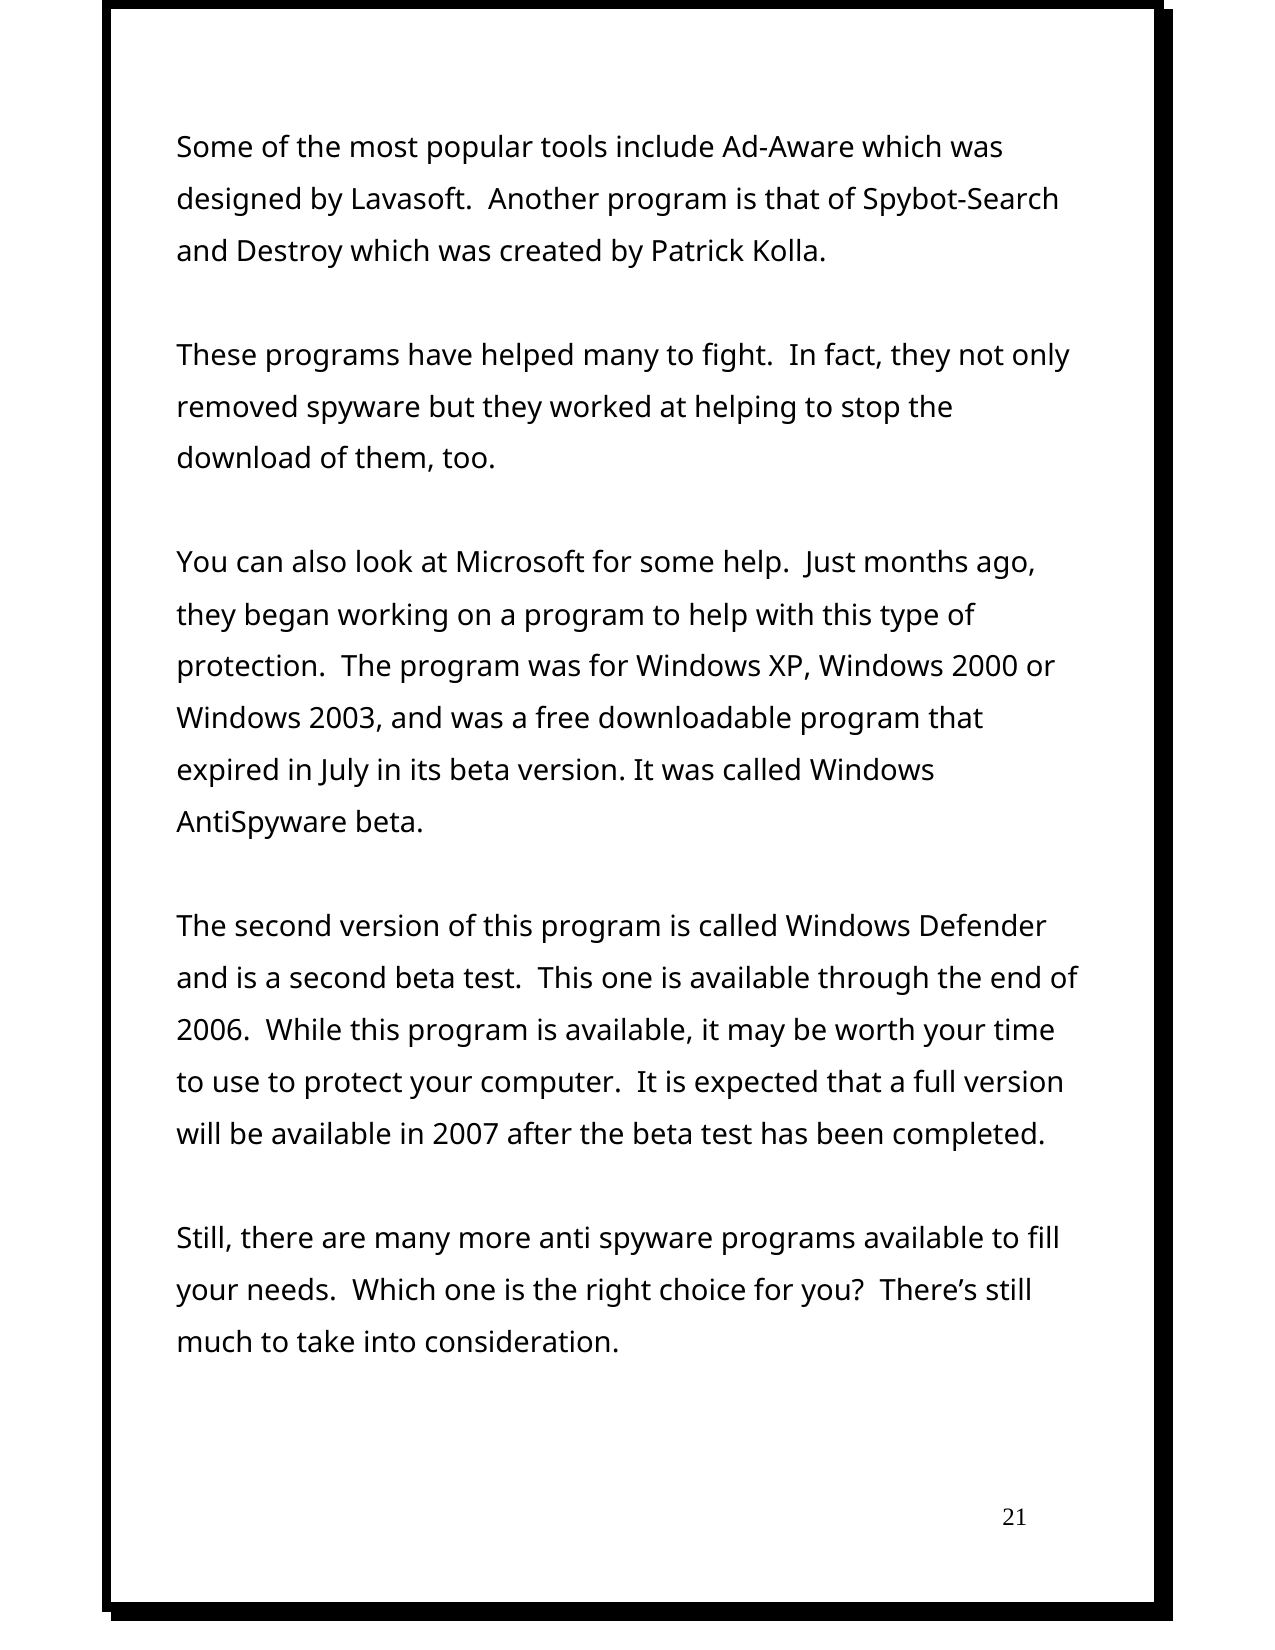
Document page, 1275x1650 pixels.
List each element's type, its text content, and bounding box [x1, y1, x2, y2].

text You can also look at Microsoft for some help. Just months ago, they began working on a program to help with this type of protection. The program was for Windows XP, Windows 2000 or Windows 2003, and was a free downloadable program that expired in July in its beta version. It was called Windows AntiSpyware beta. [176, 542, 1089, 841]
text Some of the most popular tools include Ad-Aware which was designed by Lavasoft. Another program is that of Spybot-Search and Destroy which was created by Patrick Kolla. [176, 126, 1089, 269]
text Still, there are many more anti spyware programs available to fill your needs. Which one is the right choice for you? There’s still much to take into consideration. [176, 1217, 1089, 1361]
text The second version of this program is called Windows Defender and is a second beta test. This one is available through the end of 2006. While this program is available, it may be worth your time to use to protect your computer. It is expected that a full version will be available in 2007 after the beta test has been completed. [176, 854, 1089, 1153]
text These programs have helped many to fight. In fact, they not only removed spyware but they worked at helping to stop the download of them, too. [176, 334, 1089, 477]
